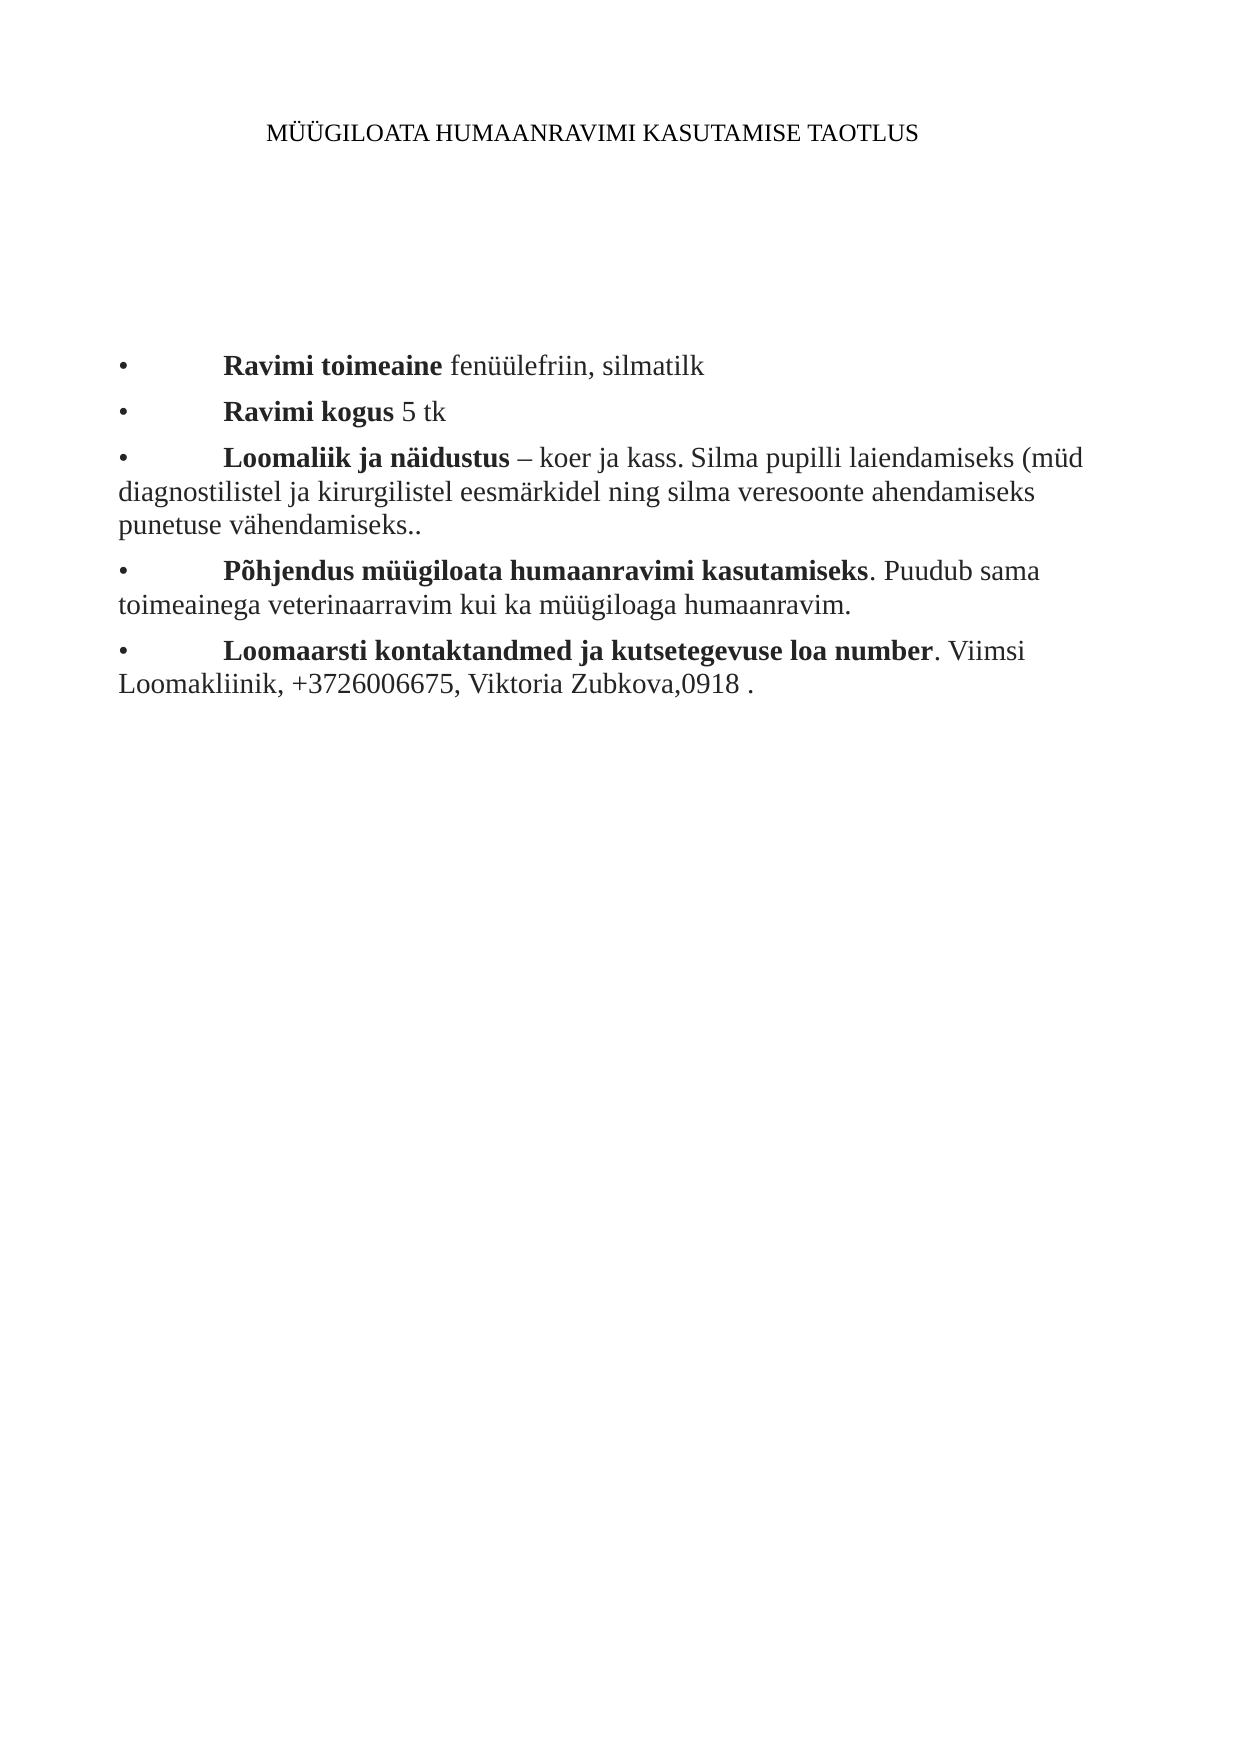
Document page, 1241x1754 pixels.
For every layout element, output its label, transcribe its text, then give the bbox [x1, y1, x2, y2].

text • Põhjendus müügiloata humaanravimi kasutamiseks. Puudub sama toimeainega veterinaarravim kui ka müügiloaga humaanravim. [118, 553, 1122, 620]
text MÜÜGILOATA HUMAANRAVIMI KASUTAMISE TAOTLUS [118, 118, 1122, 147]
text • Ravimi kogus 5 tk [118, 394, 1122, 428]
text • Loomaarsti kontaktandmed ja kutsetegevuse loa number. Viimsi Loomakliinik, +3726006675, Viktoria Zubkova,0918 . [118, 633, 1122, 700]
text • Ravimi toimeaine fenüülefriin, silmatilk [118, 348, 1122, 382]
text • Loomaliik ja näidustus – koer ja kass. Silma pupilli laiendamiseks (müd diagnostilistel ja kirurgilistel eesmärkidel ning silma veresoonte ahendamiseks punetuse vähendamiseks.. [118, 440, 1122, 541]
